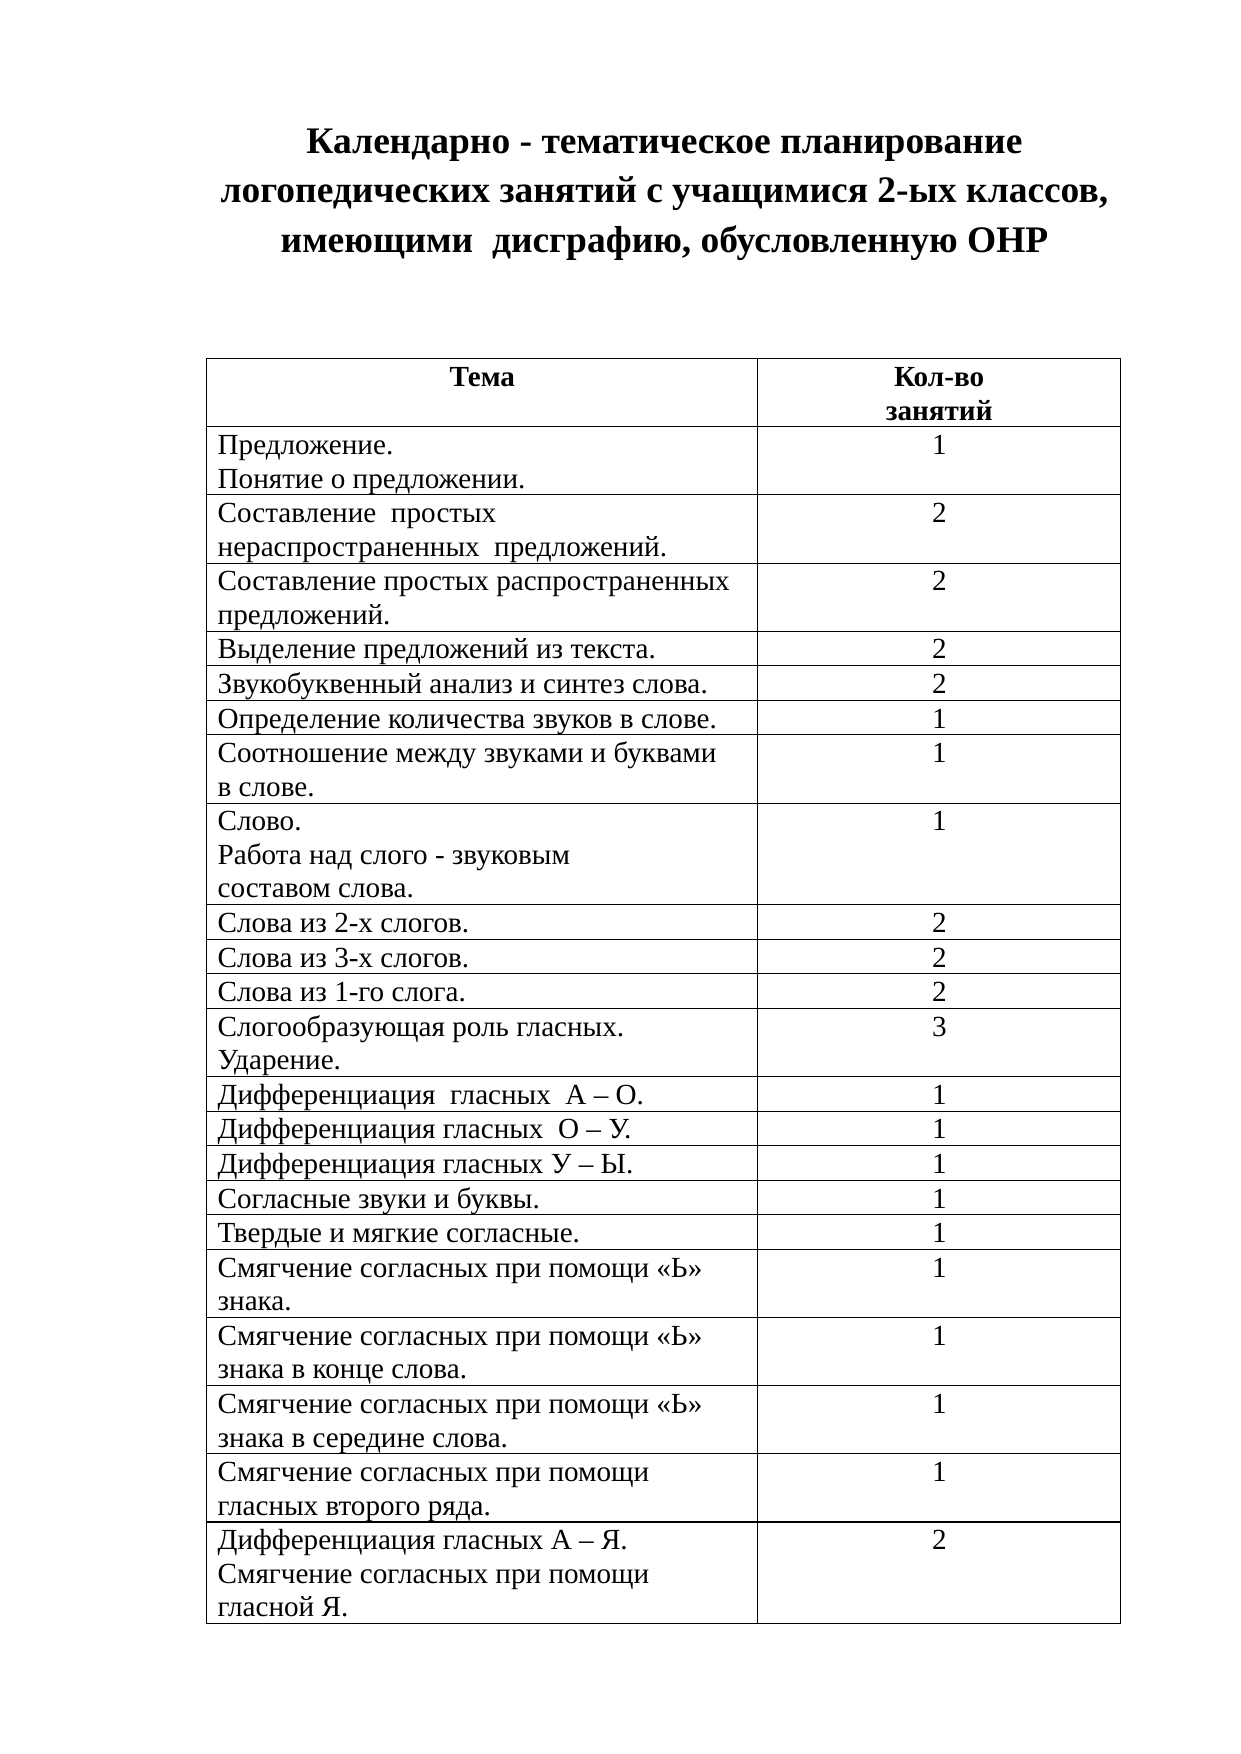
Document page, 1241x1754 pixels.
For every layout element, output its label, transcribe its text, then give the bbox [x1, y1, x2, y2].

table_cell 1 [758, 735, 1120, 802]
table_cell Слова из 2-х слогов. [207, 905, 757, 939]
table_cell 2 [758, 666, 1120, 700]
table_cell Смягчение согласных при помощи гласных второго ряда. [207, 1454, 757, 1521]
table_cell 2 [758, 940, 1120, 973]
table_cell 1 [758, 1112, 1120, 1145]
table_cell Составление простых распространенных предложений. [207, 564, 757, 631]
table_cell Смягчение согласных при помощи «Ь» знака в середине слова. [207, 1386, 757, 1453]
table_cell 1 [758, 427, 1120, 494]
table_cell 1 [758, 1250, 1120, 1317]
table_cell Дифференциация гласных О – У. [207, 1112, 757, 1145]
table_cell 1 [758, 1146, 1120, 1180]
table_cell 1 [758, 1181, 1120, 1214]
table_cell 2 [758, 564, 1120, 631]
table_cell 2 [758, 1523, 1120, 1623]
text Календарно - тематическое планирование логопедических занятий с учащимися 2-ых классов, имеющими дисграфию, обусловленную ОНР [177, 118, 1152, 260]
table_cell Дифференциация гласных А – О. [207, 1077, 757, 1111]
table_cell 3 [758, 1009, 1120, 1076]
table_cell Составление простых нераспространенных предложений. [207, 495, 757, 562]
table_cell 1 [758, 1077, 1120, 1111]
table_cell Звукобуквенный анализ и синтез слова. [207, 666, 757, 700]
table_cell Выделение предложений из текста. [207, 632, 757, 665]
table_cell Слова из 1-го слога. [207, 974, 757, 1008]
table_cell Дифференциация гласных А – Я. Смягчение согласных при помощи гласной Я. [207, 1523, 757, 1623]
table_cell Смягчение согласных при помощи «Ь» знака в конце слова. [207, 1318, 757, 1385]
table_cell Смягчение согласных при помощи «Ь» знака. [207, 1250, 757, 1317]
table_cell Слово. Работа над слого - звуковым составом слова. [207, 804, 757, 904]
table_cell 2 [758, 632, 1120, 665]
table_header Кол-во занятий [758, 359, 1120, 426]
table_cell 1 [758, 1215, 1120, 1249]
table_cell 2 [758, 974, 1120, 1008]
table_header Тема [207, 359, 757, 426]
table_cell Согласные звуки и буквы. [207, 1181, 757, 1214]
table_cell 1 [758, 701, 1120, 734]
table_cell Слова из 3-х слогов. [207, 940, 757, 973]
table_cell 1 [758, 1454, 1120, 1521]
table_cell 1 [758, 804, 1120, 904]
table_cell Определение количества звуков в слове. [207, 701, 757, 734]
table_cell 1 [758, 1386, 1120, 1453]
table_cell Соотношение между звуками и буквами в слове. [207, 735, 757, 802]
table_cell 2 [758, 495, 1120, 562]
table_cell Предложение. Понятие о предложении. [207, 427, 757, 494]
table_cell Твердые и мягкие согласные. [207, 1215, 757, 1249]
table_cell Дифференциация гласных У – Ы. [207, 1146, 757, 1180]
table_cell 2 [758, 905, 1120, 939]
table_cell Слогообразующая роль гласных. Ударение. [207, 1009, 757, 1076]
table_cell 1 [758, 1318, 1120, 1385]
